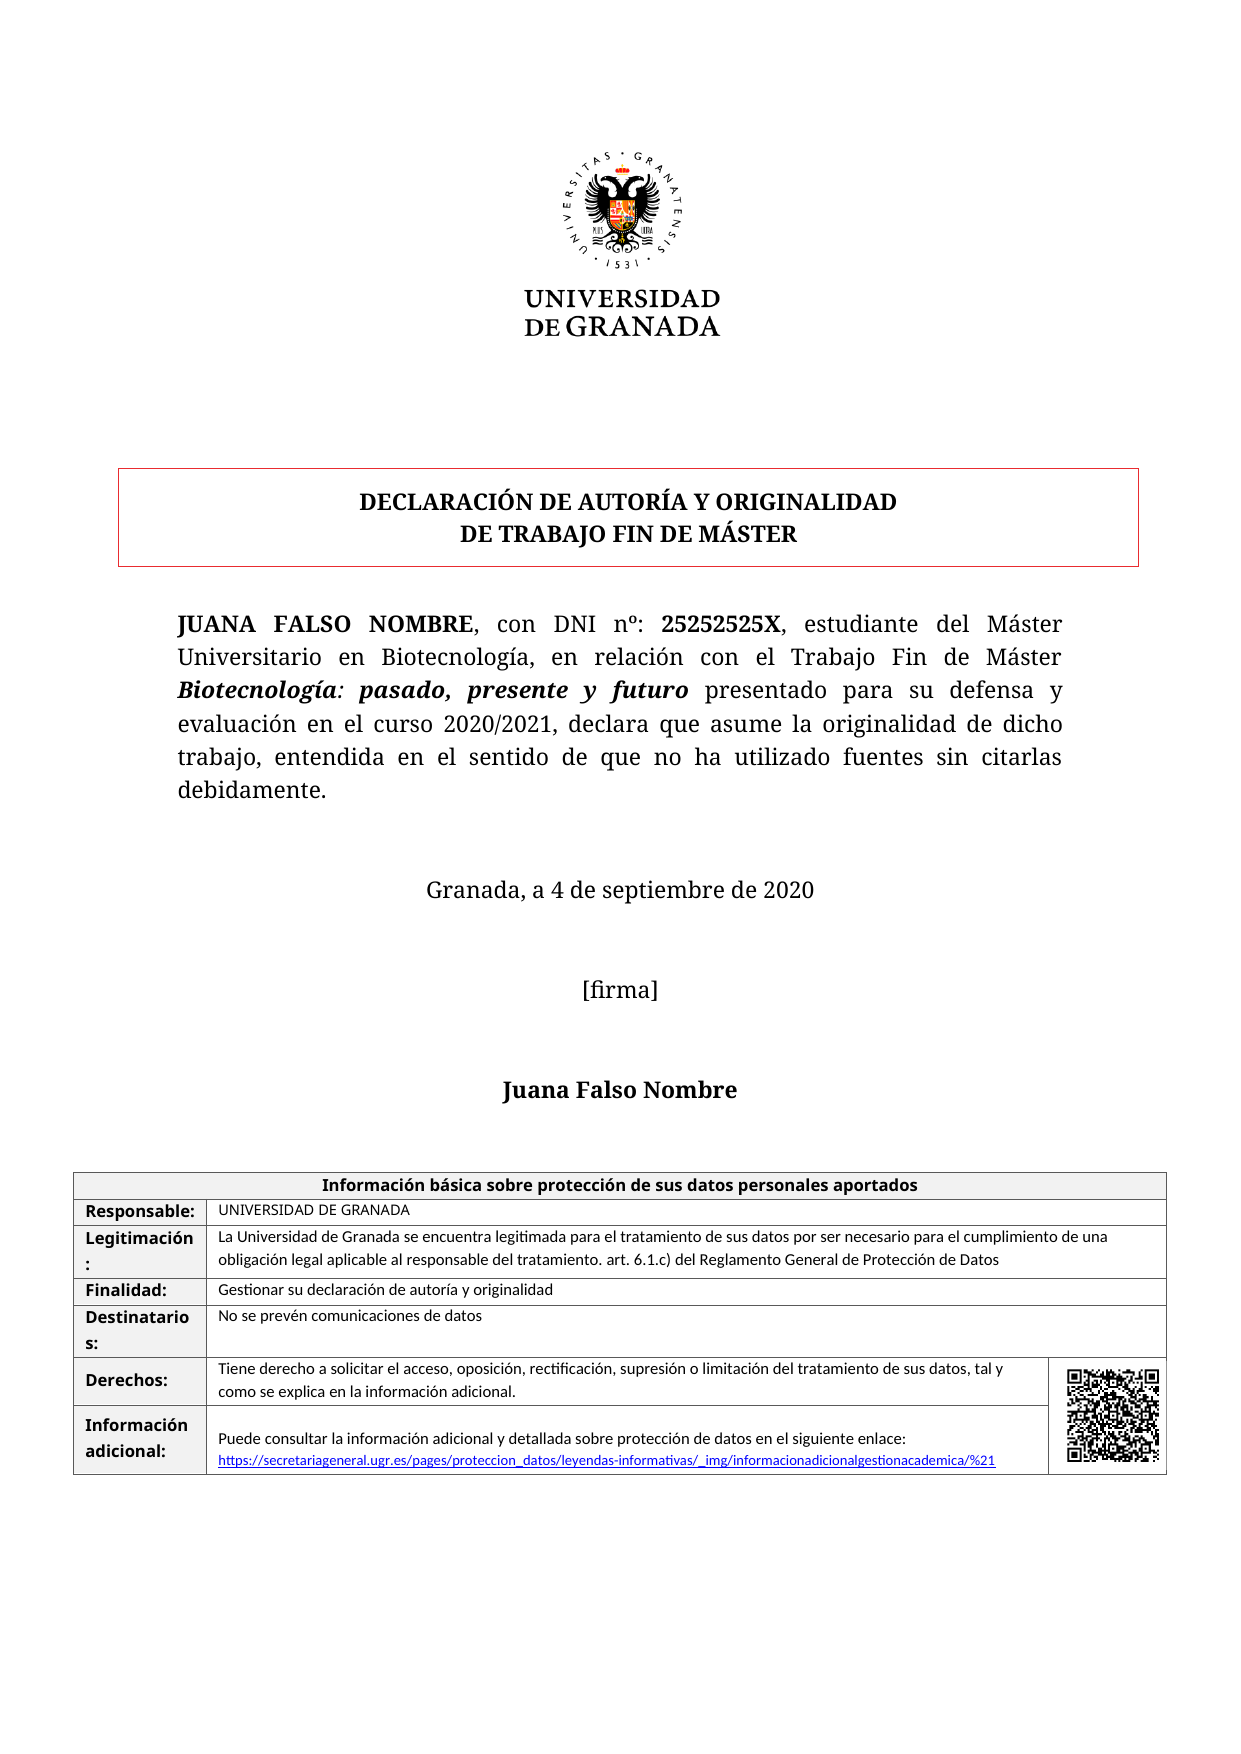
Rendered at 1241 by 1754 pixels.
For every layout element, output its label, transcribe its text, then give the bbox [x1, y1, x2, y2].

table_cell Derechos: [74, 1358, 206, 1404]
table_cell Información adicional: [74, 1406, 206, 1473]
table_cell Tiene derecho a solicitar el acceso, oposición, rectificación, supresión o limitación del tratamiento de sus datos, tal y como se explica en la información adicional. [207, 1358, 1048, 1404]
table_cell Destinatarios: [74, 1306, 206, 1357]
picture [502, 118, 739, 355]
table_cell UNIVERSIDAD DE GRANADA [207, 1200, 1166, 1225]
table_header Información básica sobre protección de sus datos personales aportados [74, 1173, 1166, 1199]
table_cell No se prevén comunicaciones de datos [207, 1306, 1166, 1357]
text [firma] [177, 972, 1063, 1006]
table_cell La Universidad de Granada se encuentra legitimada para el tratamiento de sus datos por ser necesario para el cumplimiento de una obligación legal aplicable al responsable del tratamiento. art. 6.1.c) del Reglamento General de Protección de Datos [207, 1226, 1166, 1278]
table_cell Finalidad: [74, 1279, 206, 1304]
text Juana Falso Nombre [177, 1072, 1063, 1106]
table_cell Gestionar su declaración de autoría y originalidad [207, 1279, 1166, 1304]
table_cell Puede consultar la información adicional y detallada sobre protección de datos en el siguiente enlace: https://secretariageneral.ugr.es/pages/proteccion_datos/leyendas-informativas/_img/informacionadicionalgestionacademica/%21 [207, 1406, 1048, 1473]
picture [1059, 1361, 1167, 1470]
table_cell Legitimación: [74, 1226, 206, 1278]
text DECLARACIÓN DE AUTORÍA Y ORIGINALIDAD [136, 486, 1121, 517]
table_cell [1049, 1358, 1166, 1473]
text JUANA FALSO NOMBRE, con DNI nº: 25252525X, estudiante del Máster Universitario en Biotecnología, en relación con el Trabajo Fin de Máster Biotecnología: pasado, presente y futuro presentado para su defensa y evaluación en el curso 2020/2021, declara que asume la originalidad de dicho trabajo, entendida en el sentido de que no ha utilizado fuentes sin citarlas debidamente. [177, 567, 1063, 806]
text Granada, a 4 de septiembre de 2020 [177, 872, 1063, 906]
text DE TRABAJO FIN DE MÁSTER [136, 517, 1121, 549]
table_cell Responsable: [74, 1200, 206, 1225]
